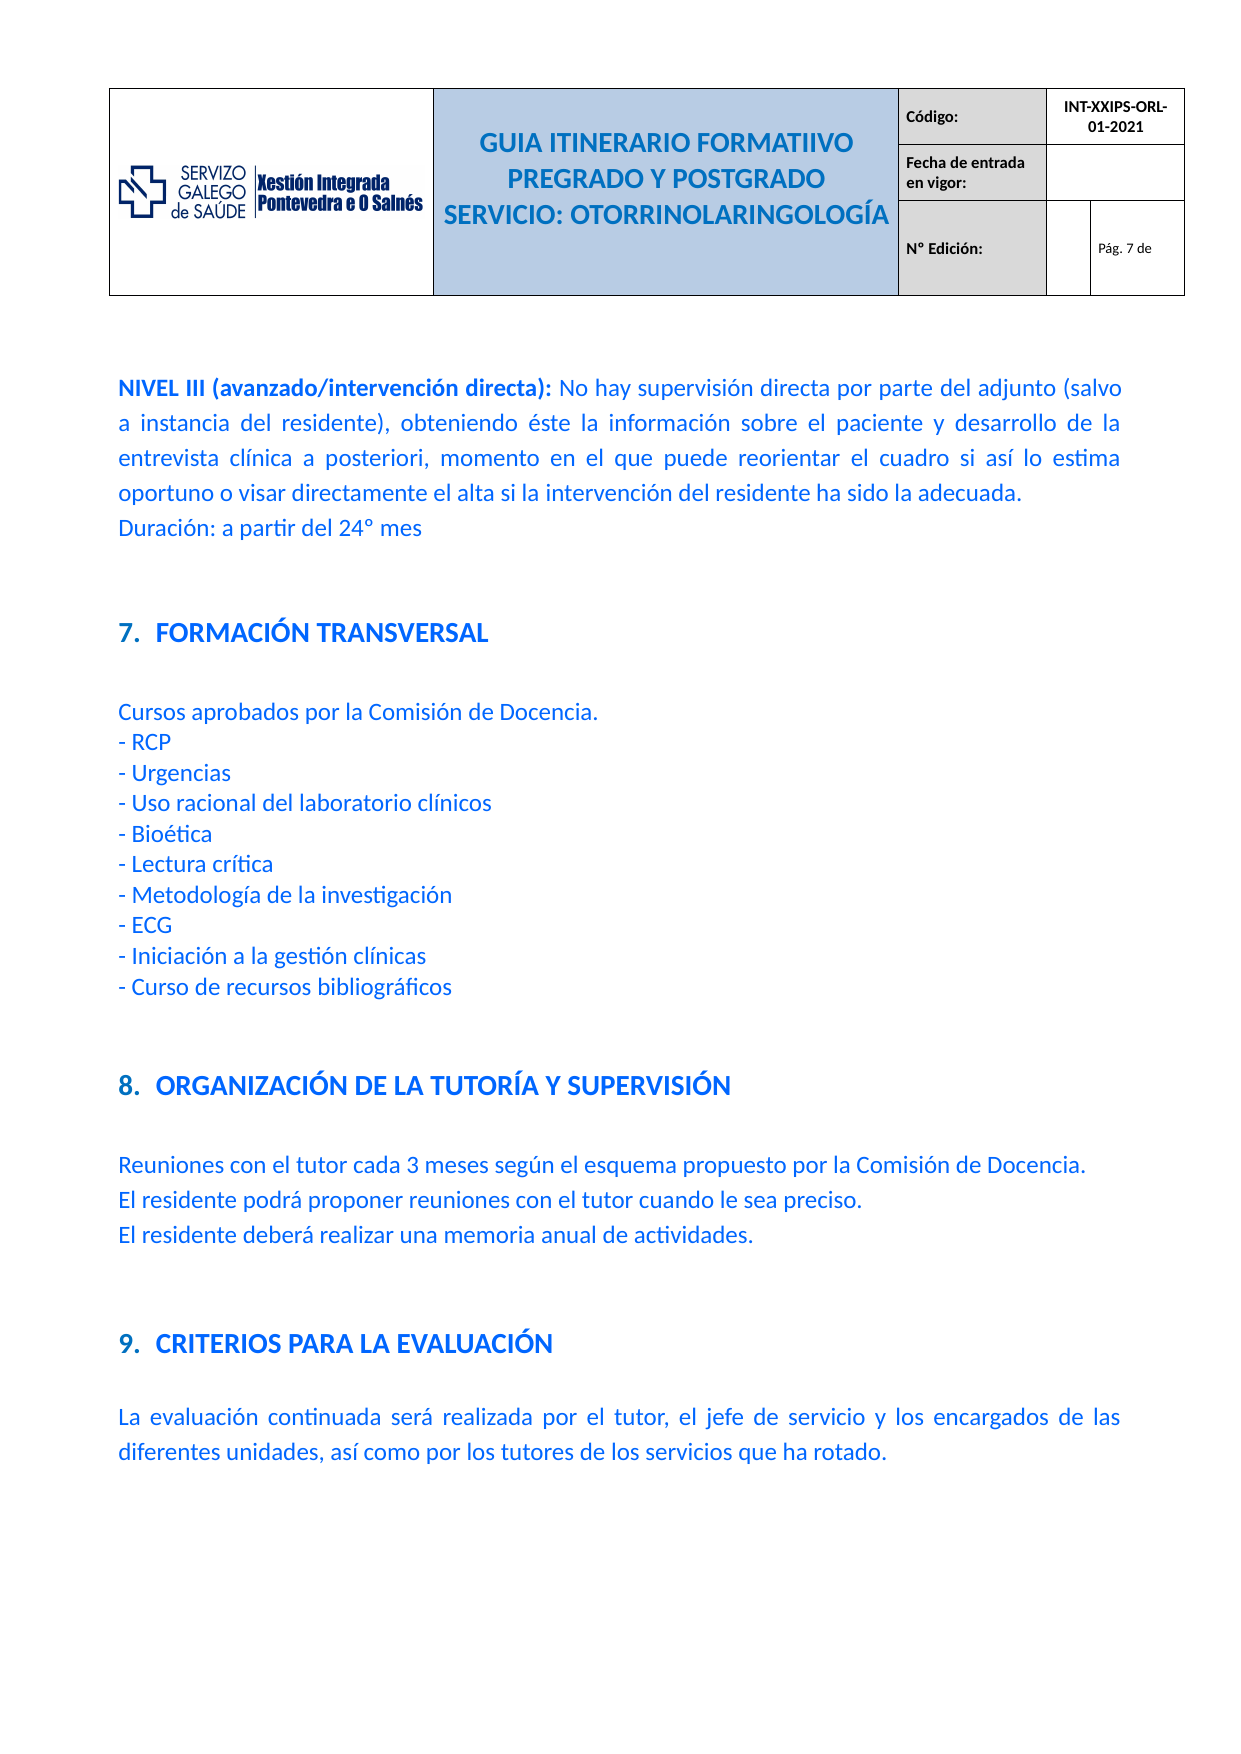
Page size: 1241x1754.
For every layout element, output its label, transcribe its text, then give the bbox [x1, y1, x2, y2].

text Reuniones con el tutor cada 3 meses según el esquema propuesto por la Comisión de Docencia. [118, 1149, 1122, 1180]
text - Bioética [118, 818, 1122, 848]
text - Uso racional del laboratorio clínicos [118, 787, 1122, 818]
list ORGANIZACIÓN DE LA TUTORÍA Y SUPERVISIÓN [118, 1067, 1122, 1103]
text - Curso de recursos bibliográficos [118, 971, 1122, 1001]
text - Urgencias [118, 757, 1122, 787]
text - RCP [118, 726, 1122, 757]
text El residente deberá realizar una memoria anual de actividades. [118, 1219, 1122, 1250]
text - ECG [118, 909, 1122, 940]
list FORMACIÓN TRANSVERSAL [118, 614, 1122, 650]
text - Lectura crítica [118, 848, 1122, 879]
text - Metodología de la investigación [118, 879, 1122, 909]
text El residente podrá proponer reuniones con el tutor cuando le sea preciso. [118, 1184, 1122, 1215]
text - Iniciación a la gestión clínicas [118, 940, 1122, 971]
text Duración: a partir del 24º mes [118, 512, 1122, 542]
text NIVEL III (avanzado/intervención directa): No hay supervisión directa por parte del adjunto (salvo a instancia del residente), obteniendo éste la información sobre el paciente y desarrollo de la entrevista clínica a posteriori, momento en el que puede reorientar el cuadro si así lo estima oportuno o visar directamente el alta si la intervención del residente ha sido la adecuada. [118, 372, 1122, 507]
picture [118, 165, 425, 219]
list CRITERIOS PARA LA EVALUACIÓN [118, 1325, 1122, 1361]
text Cursos aprobados por la Comisión de Docencia. [118, 696, 1122, 726]
text La evaluación continuada será realizada por el tutor, el jefe de servicio y los encargados de las diferentes unidades, así como por los tutores de los servicios que ha rotado. [118, 1401, 1122, 1467]
